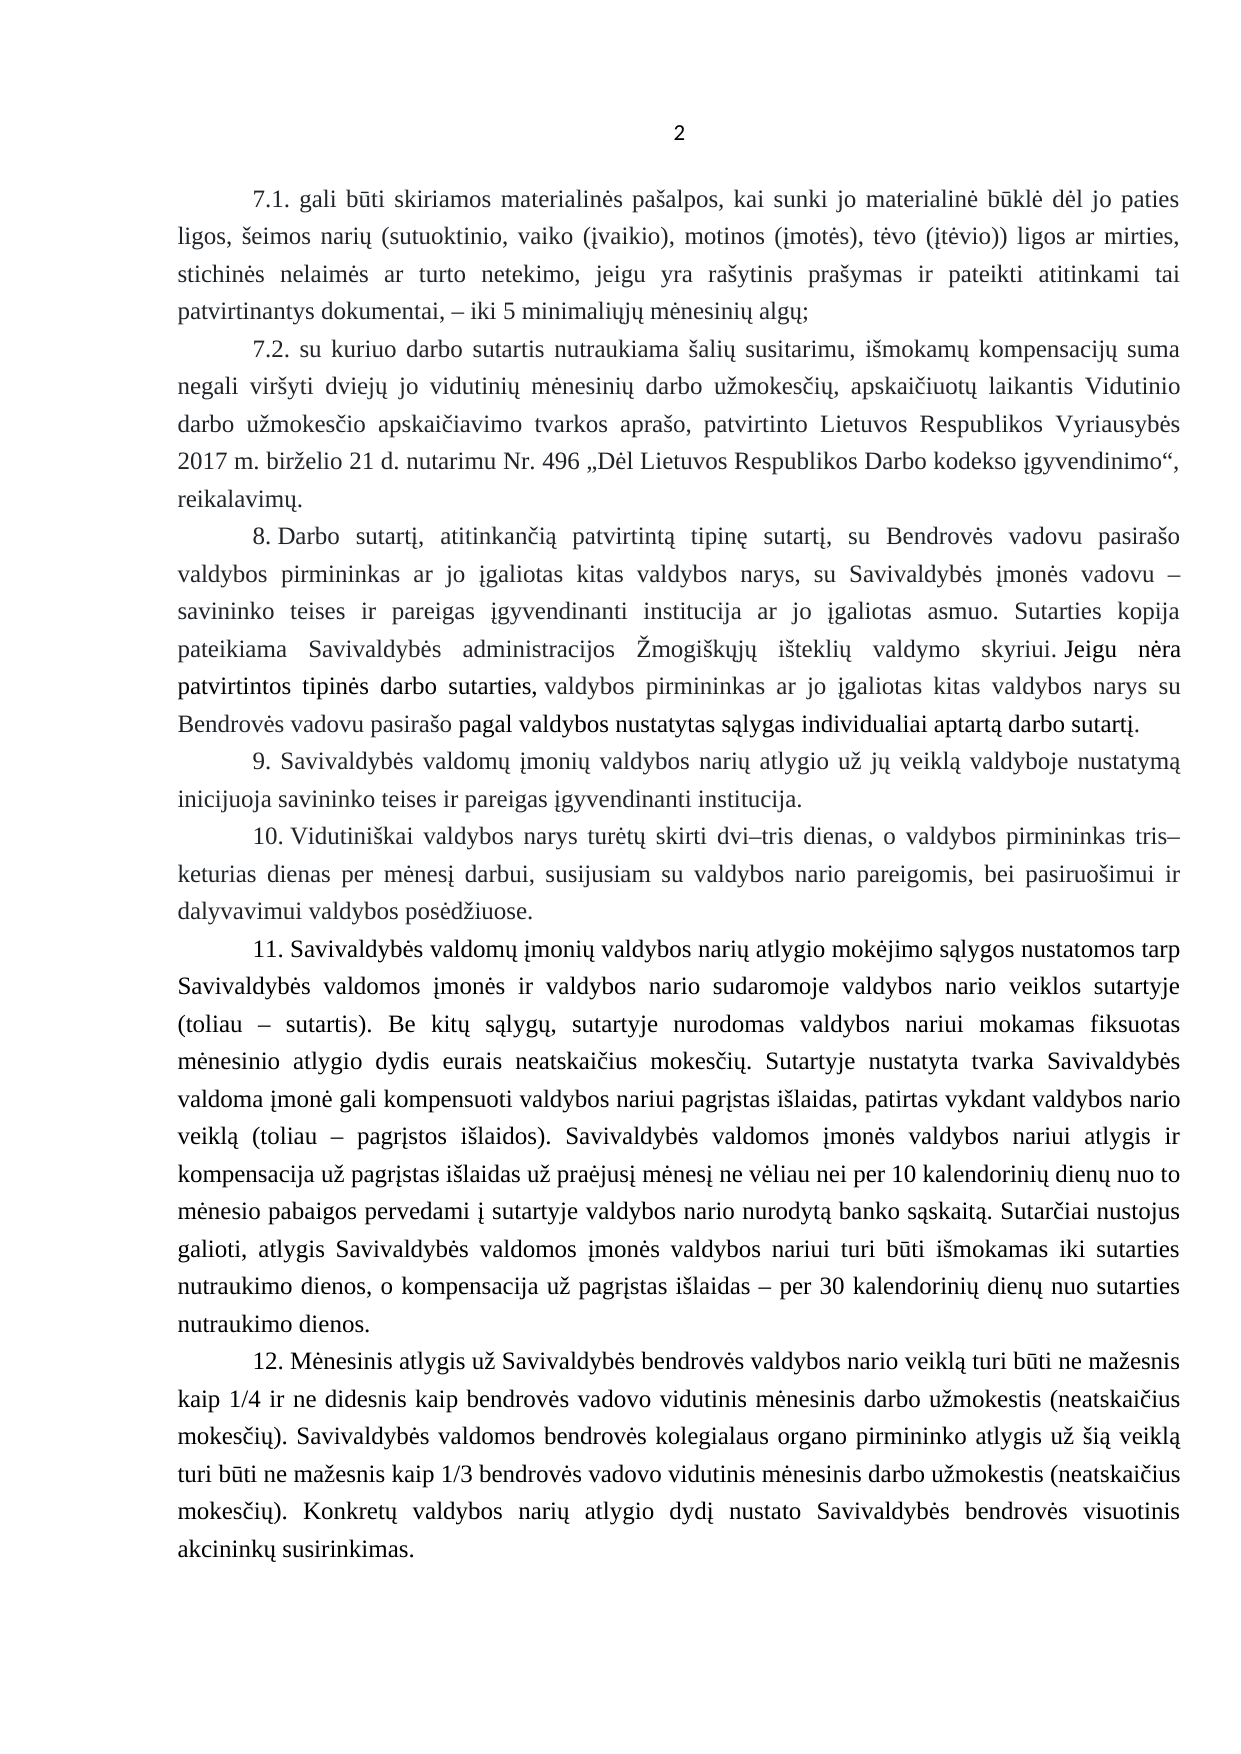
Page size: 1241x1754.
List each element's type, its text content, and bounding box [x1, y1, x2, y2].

text 12. Mėnesinis atlygis už Savivaldybės bendrovės valdybos nario veiklą turi būti ne mažesnis kaip 1/4 ir ne didesnis kaip bendrovės vadovo vidutinis mėnesinis darbo užmokestis (neatskaičius mokesčių). Savivaldybės valdomos bendrovės kolegialaus organo pirmininko atlygis už šią veiklą turi būti ne mažesnis kaip 1/3 bendrovės vadovo vidutinis mėnesinis darbo užmokestis (neatskaičius mokesčių). Konkretų valdybos narių atlygio dydį nustato Savivaldybės bendrovės visuotinis akcininkų susirinkimas. [177, 1337, 1181, 1562]
text 10. Vidutiniškai valdybos narys turėtų skirti dvi–tris dienas, o valdybos pirmininkas tris–keturias dienas per mėnesį darbui, susijusiam su valdybos nario pareigomis, bei pasiruošimui ir dalyvavimui valdybos posėdžiuose. [177, 812, 1181, 925]
text 7.2. su kuriuo darbo sutartis nutraukiama šalių susitarimu, išmokamų kompensacijų suma negali viršyti dviejų jo vidutinių mėnesinių darbo užmokesčių, apskaičiuotų laikantis Vidutinio darbo užmokesčio apskaičiavimo tvarkos aprašo, patvirtinto Lietuvos Respublikos Vyriausybės 2017 m. birželio 21 d. nutarimu Nr. 496 „Dėl Lietuvos Respublikos Darbo kodekso įgyvendinimo“, reikalavimų. [177, 325, 1181, 512]
text 7.1. gali būti skiriamos materialinės pašalpos, kai sunki jo materialinė būklė dėl jo paties ligos, šeimos narių (sutuoktinio, vaiko (įvaikio), motinos (įmotės), tėvo (įtėvio)) ligos ar mirties, stichinės nelaimės ar turto netekimo, jeigu yra rašytinis prašymas ir pateikti atitinkami tai patvirtinantys dokumentai, – iki 5 minimaliųjų mėnesinių algų; [177, 175, 1181, 325]
text 8. Darbo sutartį, atitinkančią patvirtintą tipinę sutartį, su Bendrovės vadovu pasirašo valdybos pirmininkas ar jo įgaliotas kitas valdybos narys, su Savivaldybės įmonės vadovu – savininko teises ir pareigas įgyvendinanti institucija ar jo įgaliotas asmuo. Sutarties kopija pateikiama Savivaldybės administracijos Žmogiškųjų išteklių valdymo skyriui. Jeigu nėra patvirtintos tipinės darbo sutarties, valdybos pirmininkas ar jo įgaliotas kitas valdybos narys su Bendrovės vadovu pasirašo pagal valdybos nustatytas sąlygas individualiai aptartą darbo sutartį. [177, 512, 1181, 737]
text 9. Savivaldybės valdomų įmonių valdybos narių atlygio už jų veiklą valdyboje nustatymą inicijuoja savininko teises ir pareigas įgyvendinanti institucija. [177, 737, 1181, 812]
text 11. Savivaldybės valdomų įmonių valdybos narių atlygio mokėjimo sąlygos nustatomos tarp Savivaldybės valdomos įmonės ir valdybos nario sudaromoje valdybos nario veiklos sutartyje (toliau – sutartis). Be kitų sąlygų, sutartyje nurodomas valdybos nariui mokamas fiksuotas mėnesinio atlygio dydis eurais neatskaičius mokesčių. Sutartyje nustatyta tvarka Savivaldybės valdoma įmonė gali kompensuoti valdybos nariui pagrįstas išlaidas, patirtas vykdant valdybos nario veiklą (toliau – pagrįstos išlaidos). Savivaldybės valdomos įmonės valdybos nariui atlygis ir kompensacija už pagrįstas išlaidas už praėjusį mėnesį ne vėliau nei per 10 kalendorinių dienų nuo to mėnesio pabaigos pervedami į sutartyje valdybos nario nurodytą banko sąskaitą. Sutarčiai nustojus galioti, atlygis Savivaldybės valdomos įmonės valdybos nariui turi būti išmokamas iki sutarties nutraukimo dienos, o kompensacija už pagrįstas išlaidas – per 30 kalendorinių dienų nuo sutarties nutraukimo dienos. [177, 925, 1181, 1337]
